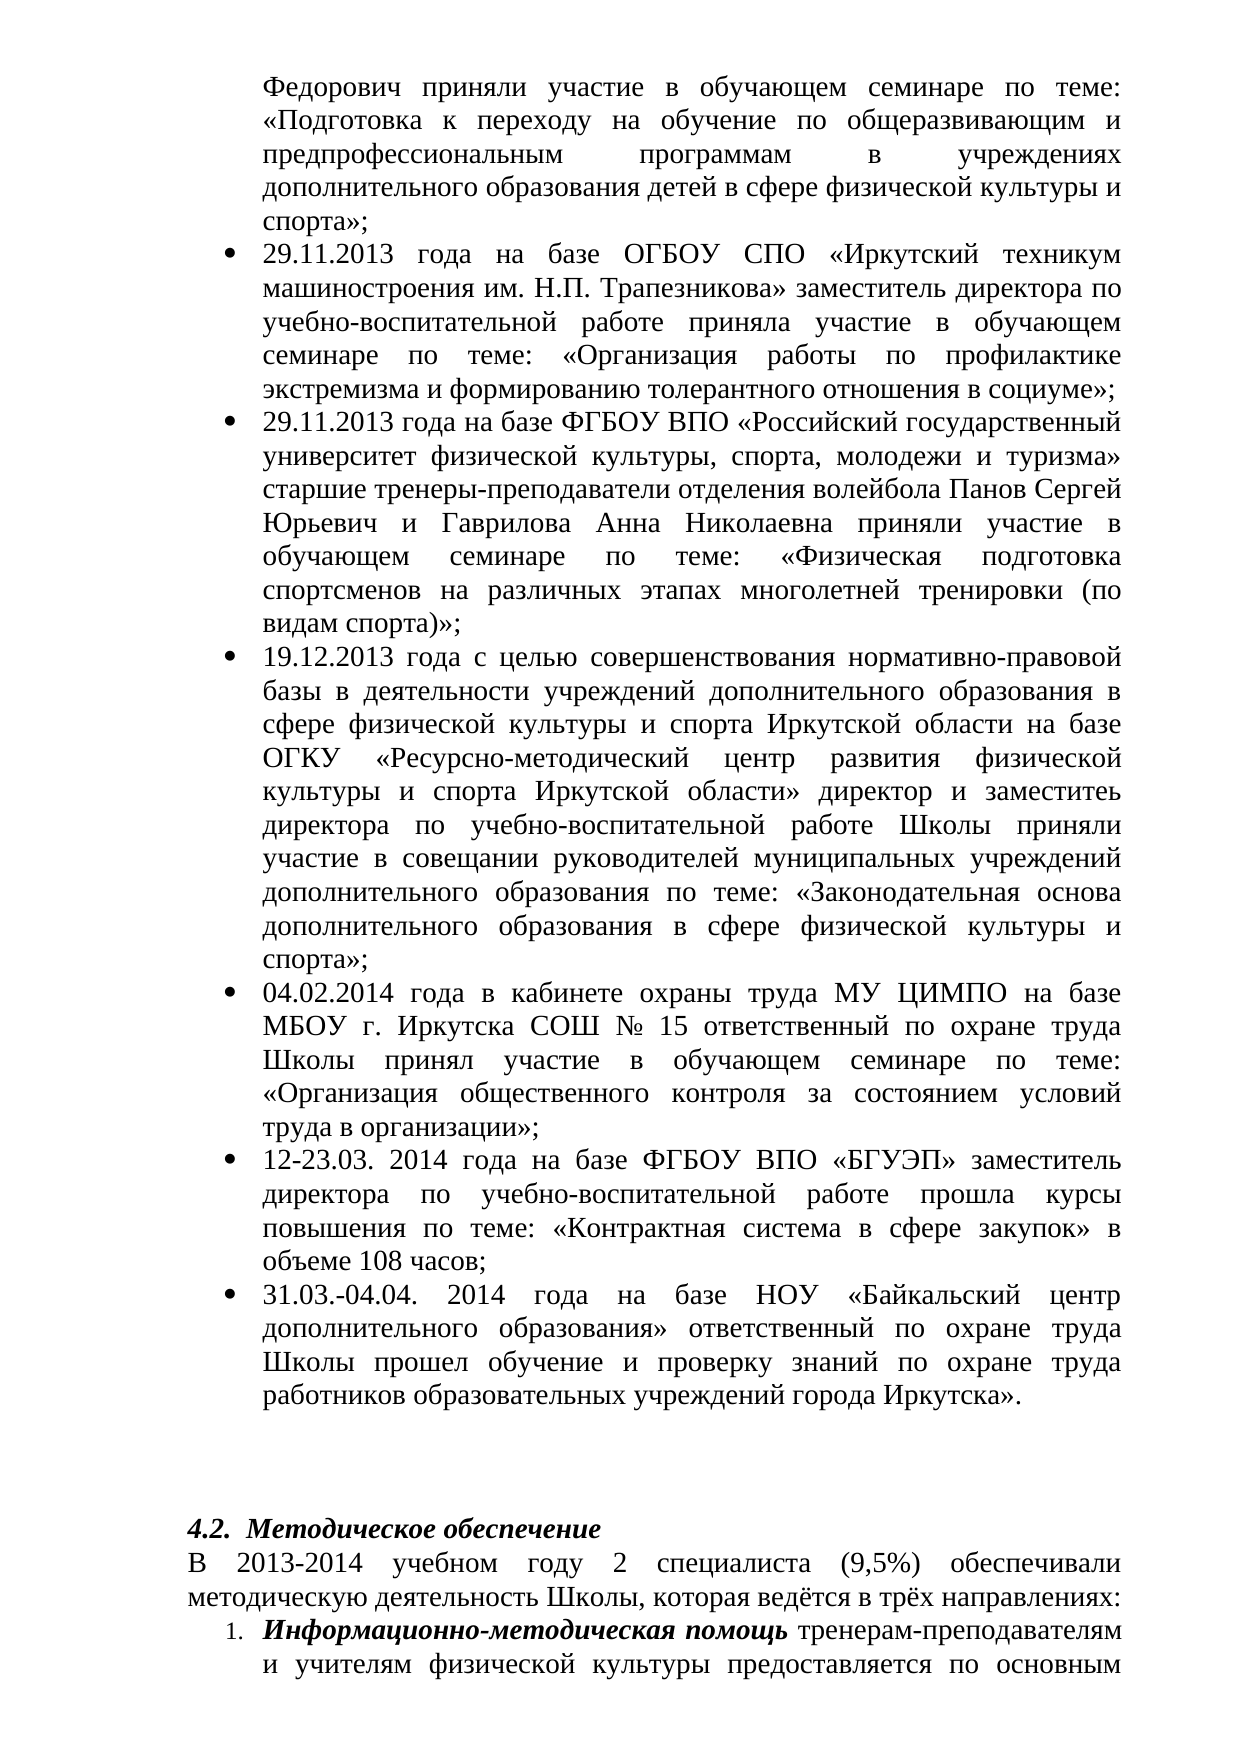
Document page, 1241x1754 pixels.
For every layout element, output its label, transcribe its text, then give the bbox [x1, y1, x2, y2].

list 12-23.03. 2014 года на базе ФГБОУ ВПО «БГУЭП» заместитель директора по учебно-воспитательной работе прошла курсы повышения по теме: «Контрактная система в сфере закупок» в объеме 108 часов; [225, 1142, 1122, 1277]
list 29.11.2013 года на базе ОГБОУ СПО «Иркутский техникум машиностроения им. Н.П. Трапезникова» заместитель директора по учебно-воспитательной работе приняла участие в обучающем семинаре по теме: «Организация работы по профилактике экстремизма и формированию толерантного отношения в социуме»; [225, 236, 1122, 404]
list 31.03.-04.04. 2014 года на базе НОУ «Байкальский центр дополнительного образования» ответственный по охране труда Школы прошел обучение и проверку знаний по охране труда работников образовательных учреждений города Иркутска». [225, 1277, 1122, 1411]
text В 2013-2014 учебном году 2 специалиста (9,5%) обеспечивали методическую деятельность Школы, которая ведётся в трёх направлениях: [187, 1545, 1122, 1612]
list 04.02.2014 года в кабинете охраны труда МУ ЦИМПО на базе МБОУ г. Иркутска СОШ № 15 ответственный по охране труда Школы принял участие в обучающем семинаре по теме: «Организация общественного контроля за состоянием условий труда в организации»; [225, 975, 1122, 1142]
text 4.2. Методическое обеспечение [187, 1512, 1122, 1545]
list 19.12.2013 года с целью совершенствования нормативно-правовой базы в деятельности учреждений дополнительного образования в сфере физической культуры и спорта Иркутской области на базе ОГКУ «Ресурсно-методический центр развития физической культуры и спорта Иркутской области» директор и заместитеь директора по учебно-воспитательной работе Школы приняли участие в совещании руководителей муниципальных учреждений дополнительного образования по теме: «Законодательная основа дополнительного образования в сфере физической культуры и спорта»; [225, 639, 1122, 975]
list Федорович приняли участие в обучающем семинаре по теме: «Подготовка к переходу на обучение по общеразвивающим и предпрофессиональным программам в учреждениях дополнительного образования детей в сфере физической культуры и спорта»; [225, 69, 1122, 236]
list 29.11.2013 года на базе ФГБОУ ВПО «Российский государственный университет физической культуры, спорта, молодежи и туризма» старшие тренеры-преподаватели отделения волейбола Панов Сергей Юрьевич и Гаврилова Анна Николаевна приняли участие в обучающем семинаре по теме: «Физическая подготовка спортсменов на различных этапах многолетней тренировки (по видам спорта)»; [225, 404, 1122, 639]
list Информационно-методическая помощь тренерам-преподавателям и учителям физической культуры предоставляется по основным [225, 1612, 1122, 1679]
